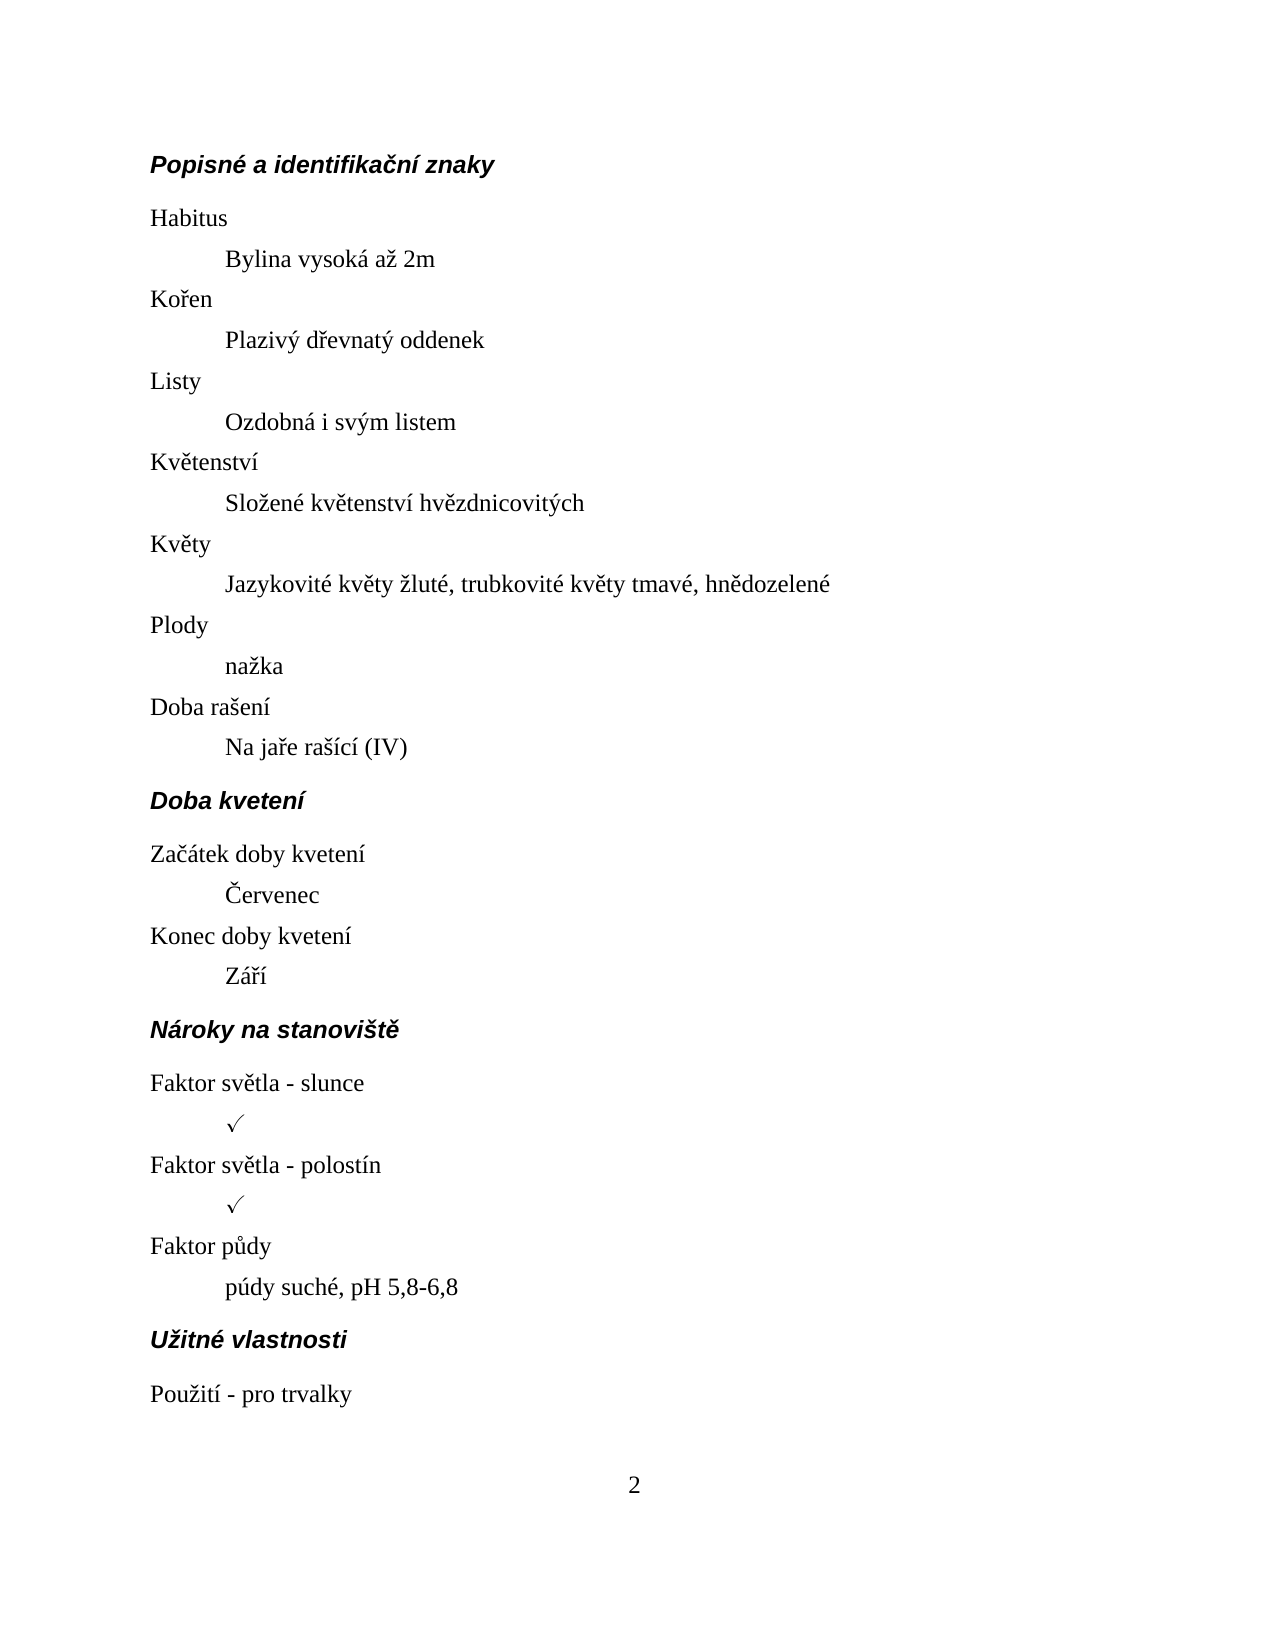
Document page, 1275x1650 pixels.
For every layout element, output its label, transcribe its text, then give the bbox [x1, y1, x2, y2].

text Plody [150, 610, 1125, 639]
subtitle Užitné vlastnosti [150, 1326, 1125, 1354]
text Habitus [150, 203, 1125, 232]
text Použití - pro trvalky [150, 1379, 1125, 1407]
text Doba rašení [150, 692, 1125, 721]
subtitle Nároky na stanoviště [150, 1015, 1125, 1044]
text Faktor půdy [150, 1231, 1125, 1260]
text Ozdobná i svým listem [225, 407, 1125, 435]
text Květy [150, 529, 1125, 558]
text Červenec [225, 880, 1125, 909]
text Složené květenství hvězdnicovitých [225, 488, 1125, 517]
subtitle Popisné a identifikační znaky [150, 150, 1125, 178]
text nažka [225, 651, 1125, 680]
text púdy suché, pH 5,8-6,8 [225, 1272, 1125, 1301]
text Kořen [150, 284, 1125, 313]
text Květenství [150, 447, 1125, 476]
text Jazykovité květy žluté, trubkovité květy tmavé, hnědozelené [225, 569, 1125, 598]
text Září [225, 961, 1125, 990]
text Na jaře rašící (IV) [225, 732, 1125, 761]
text Faktor světla - slunce [150, 1068, 1125, 1097]
text Faktor světla - polostín [150, 1150, 1125, 1178]
text ✓ [225, 1190, 1125, 1219]
text Začátek doby kvetení [150, 839, 1125, 868]
text Konec doby kvetení [150, 921, 1125, 949]
subtitle Doba kvetení [150, 786, 1125, 815]
text ✓ [225, 1109, 1125, 1138]
text Bylina vysoká až 2m [225, 244, 1125, 272]
text Listy [150, 366, 1125, 395]
text Plazivý dřevnatý oddenek [225, 325, 1125, 354]
